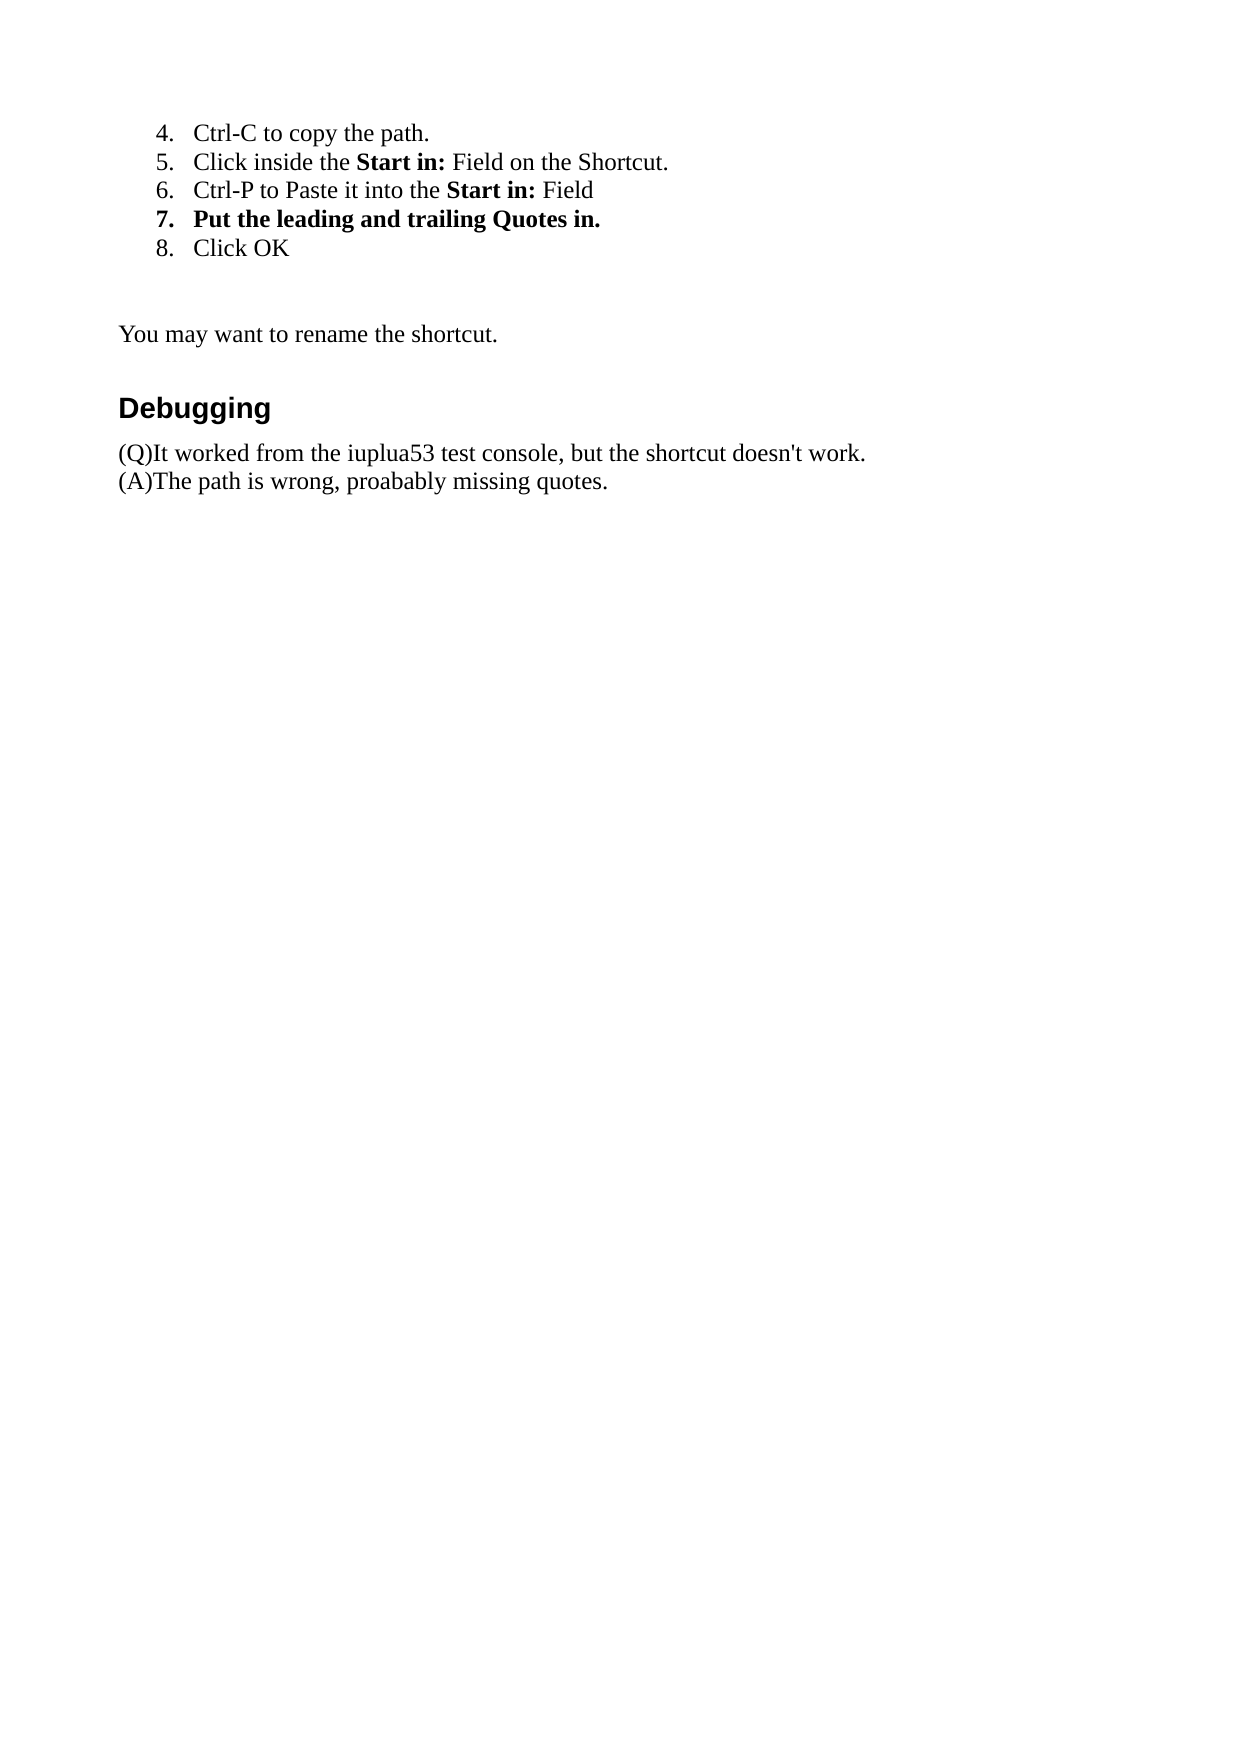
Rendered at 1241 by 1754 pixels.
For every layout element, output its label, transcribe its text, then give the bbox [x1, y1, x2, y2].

text (Q)It worked from the iuplua53 test console, but the shortcut doesn't work. [118, 438, 1122, 466]
text (A)The path is wrong, proabably missing quotes. [118, 466, 1122, 495]
subtitle Debugging [118, 391, 1122, 425]
list Click OK [156, 233, 1122, 262]
list Ctrl-P to Paste it into the Start in: Field [156, 176, 1122, 204]
list Ctrl-C to copy the path. [156, 118, 1122, 147]
list Click inside the Start in: Field on the Shortcut. [156, 147, 1122, 176]
list Put the leading and trailing Quotes in. [156, 204, 1122, 233]
text You may want to rename the shortcut. [118, 319, 1122, 348]
